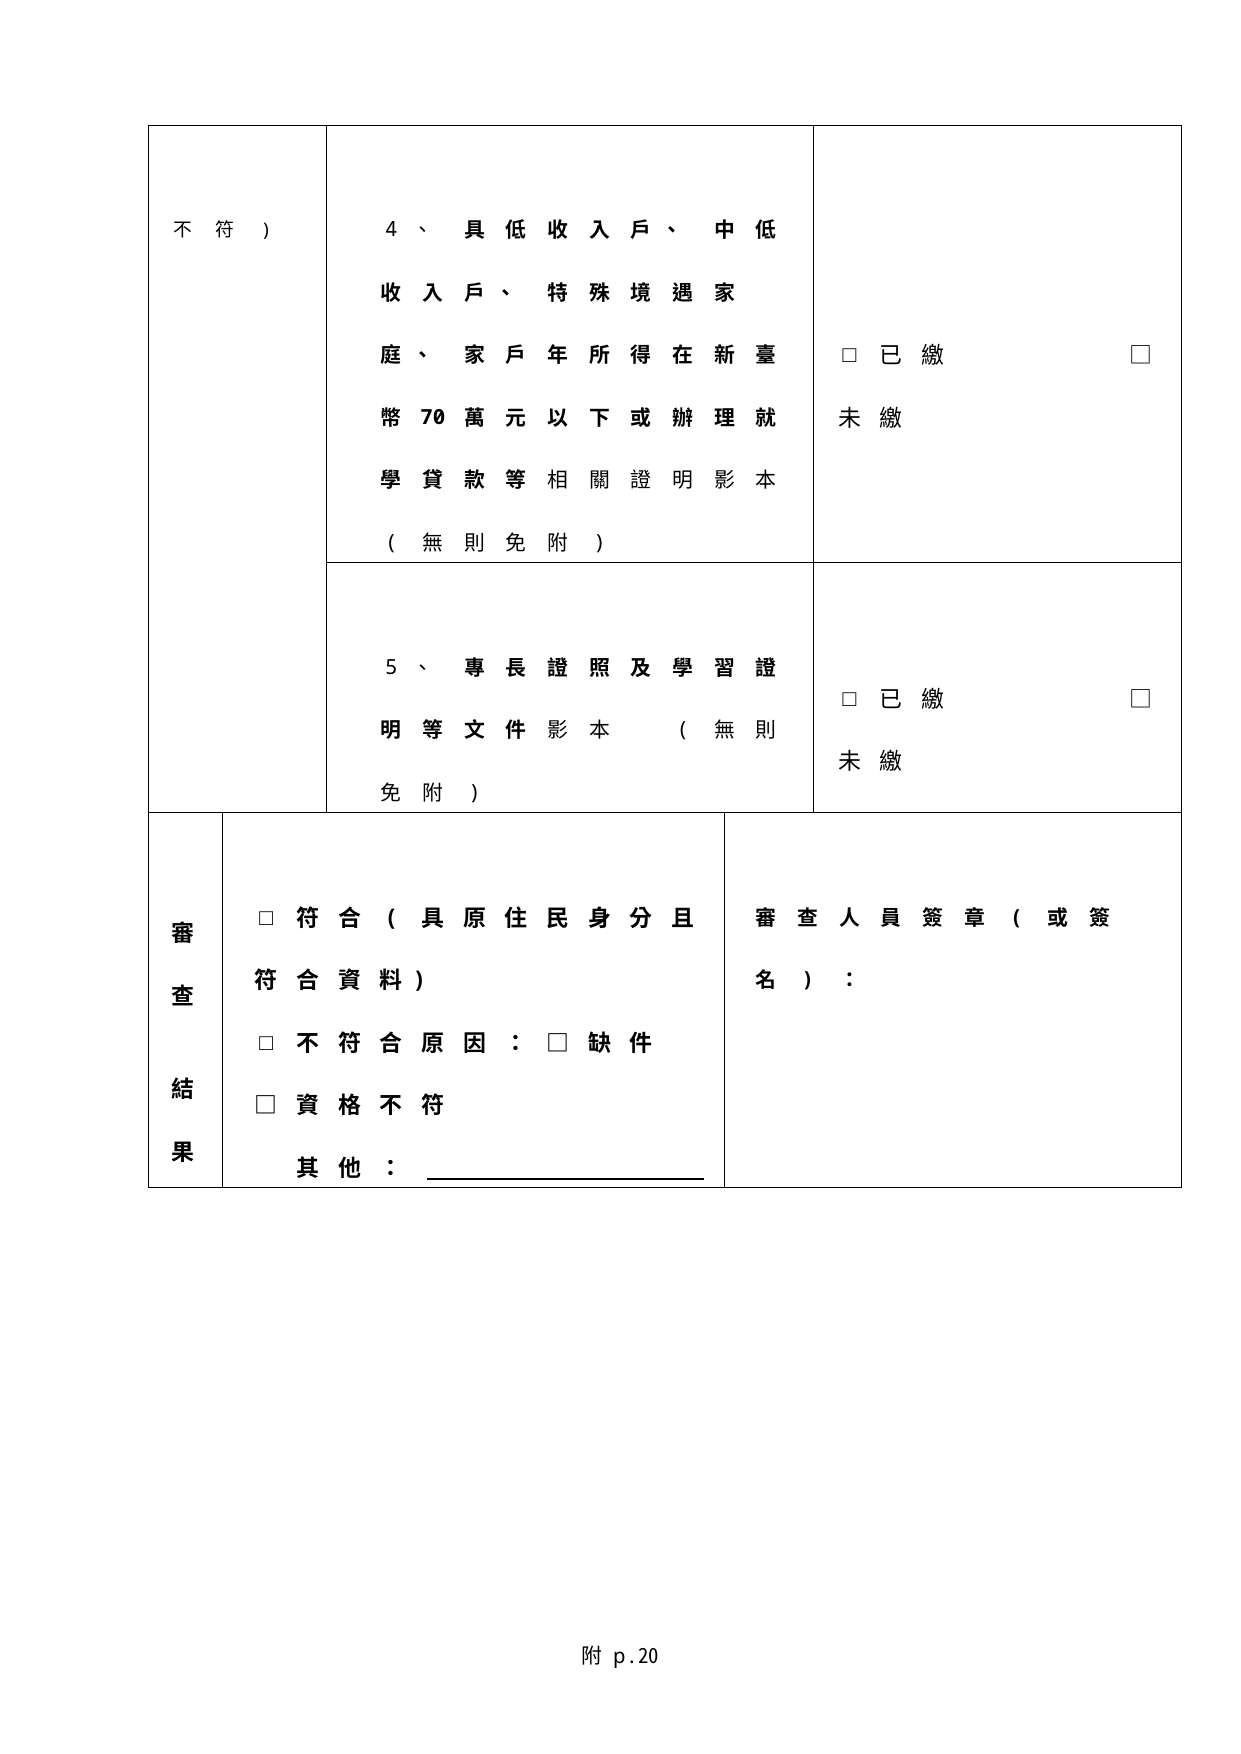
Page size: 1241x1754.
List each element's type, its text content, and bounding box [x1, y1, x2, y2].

table_cell 不符) [149, 126, 326, 812]
table_cell 審查人員簽章(或簽名)： [725, 813, 1181, 1187]
table_cell □已繳 □ 未繳 [814, 126, 1181, 562]
table_cell □已繳 □ 未繳 [814, 563, 1181, 812]
table_cell 4、具低收入戶、中低收入戶、特殊境遇家庭、家戶年所得在新臺幣70萬元以下或辦理就學貸款等相關證明影本 (無則免附) [327, 126, 813, 562]
table_cell □符合(具原住民身分且符合資料) □不符合原因：□缺件 □資格不符 其他： [223, 813, 724, 1187]
table_cell 5、專長證照及學習證明等文件影本 (無則免附) [327, 563, 813, 812]
table_cell 審查 結果 [149, 813, 222, 1187]
